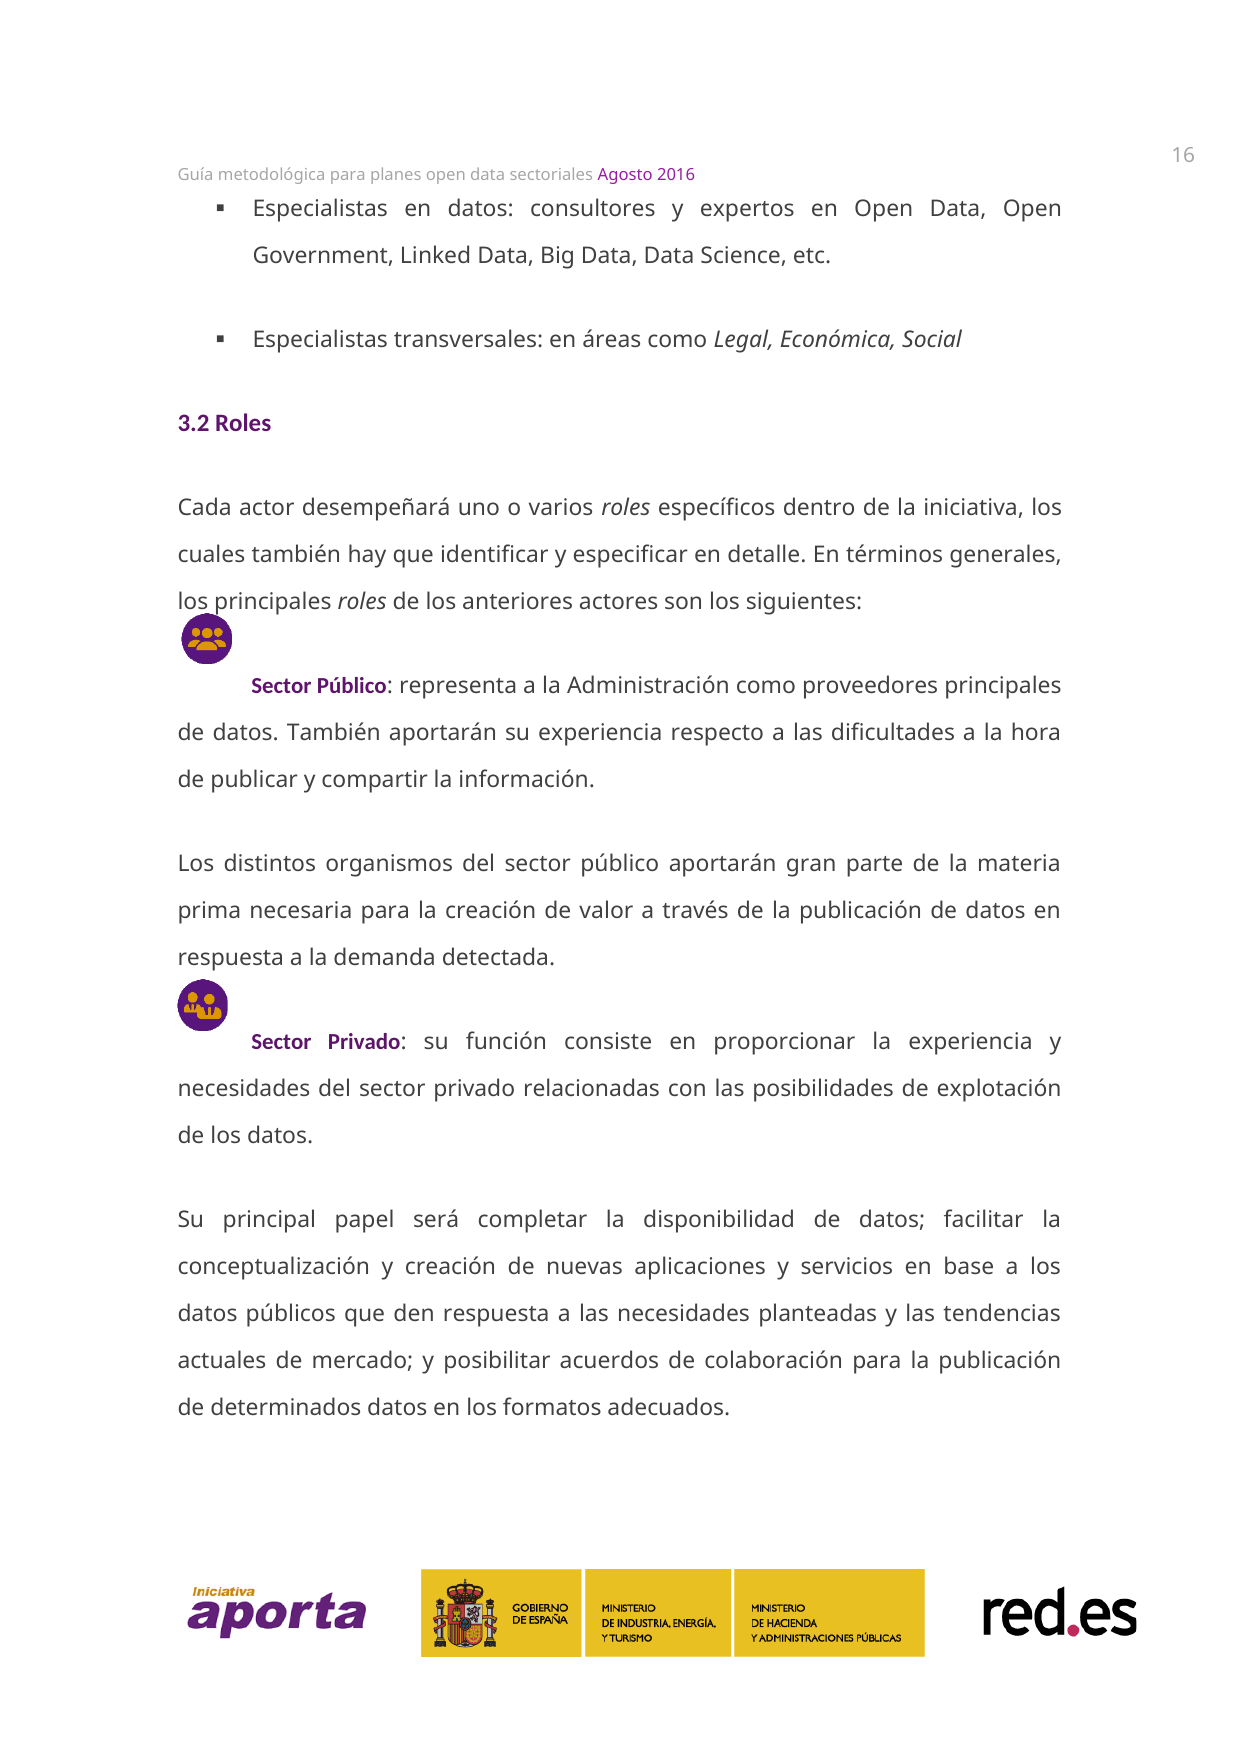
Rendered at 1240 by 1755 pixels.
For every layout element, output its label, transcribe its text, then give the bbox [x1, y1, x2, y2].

list Especialistas transversales: en áreas como Legal, Económica, Social [215, 323, 1062, 354]
text 3.2 Roles [177, 408, 1062, 438]
list Especialistas en datos: consultores y expertos en Open Data, Open Government, Linked Data, Big Data, Data Science, etc. [215, 192, 1062, 270]
text Sector Público: representa a la Administración como proveedores principales de datos. También aportarán su experiencia respecto a las dificultades a la hora de publicar y compartir la información. [177, 669, 1062, 794]
text Sector Privado: su función consiste en proporcionar la experiencia y necesidades del sector privado relacionadas con las posibilidades de explotación de los datos. [177, 1025, 1062, 1150]
text Su principal papel será completar la disponibilidad de datos; facilitar la conceptualización y creación de nuevas aplicaciones y servicios en base a los datos públicos que den respuesta a las necesidades planteadas y las tendencias actuales de mercado; y posibilitar acuerdos de colaboración para la publicación de determinados datos en los formatos adecuados. [177, 1203, 1062, 1422]
text Los distintos organismos del sector público aportarán gran parte de la materia prima necesaria para la creación de valor a través de la publicación de datos en respuesta a la demanda detectada. [177, 847, 1062, 972]
text Cada actor desempeñará uno o varios roles específicos dentro de la iniciativa, los cuales también hay que identificar y especificar en detalle. En términos generales, los principales roles de los anteriores actores son los siguientes: [177, 491, 1062, 616]
